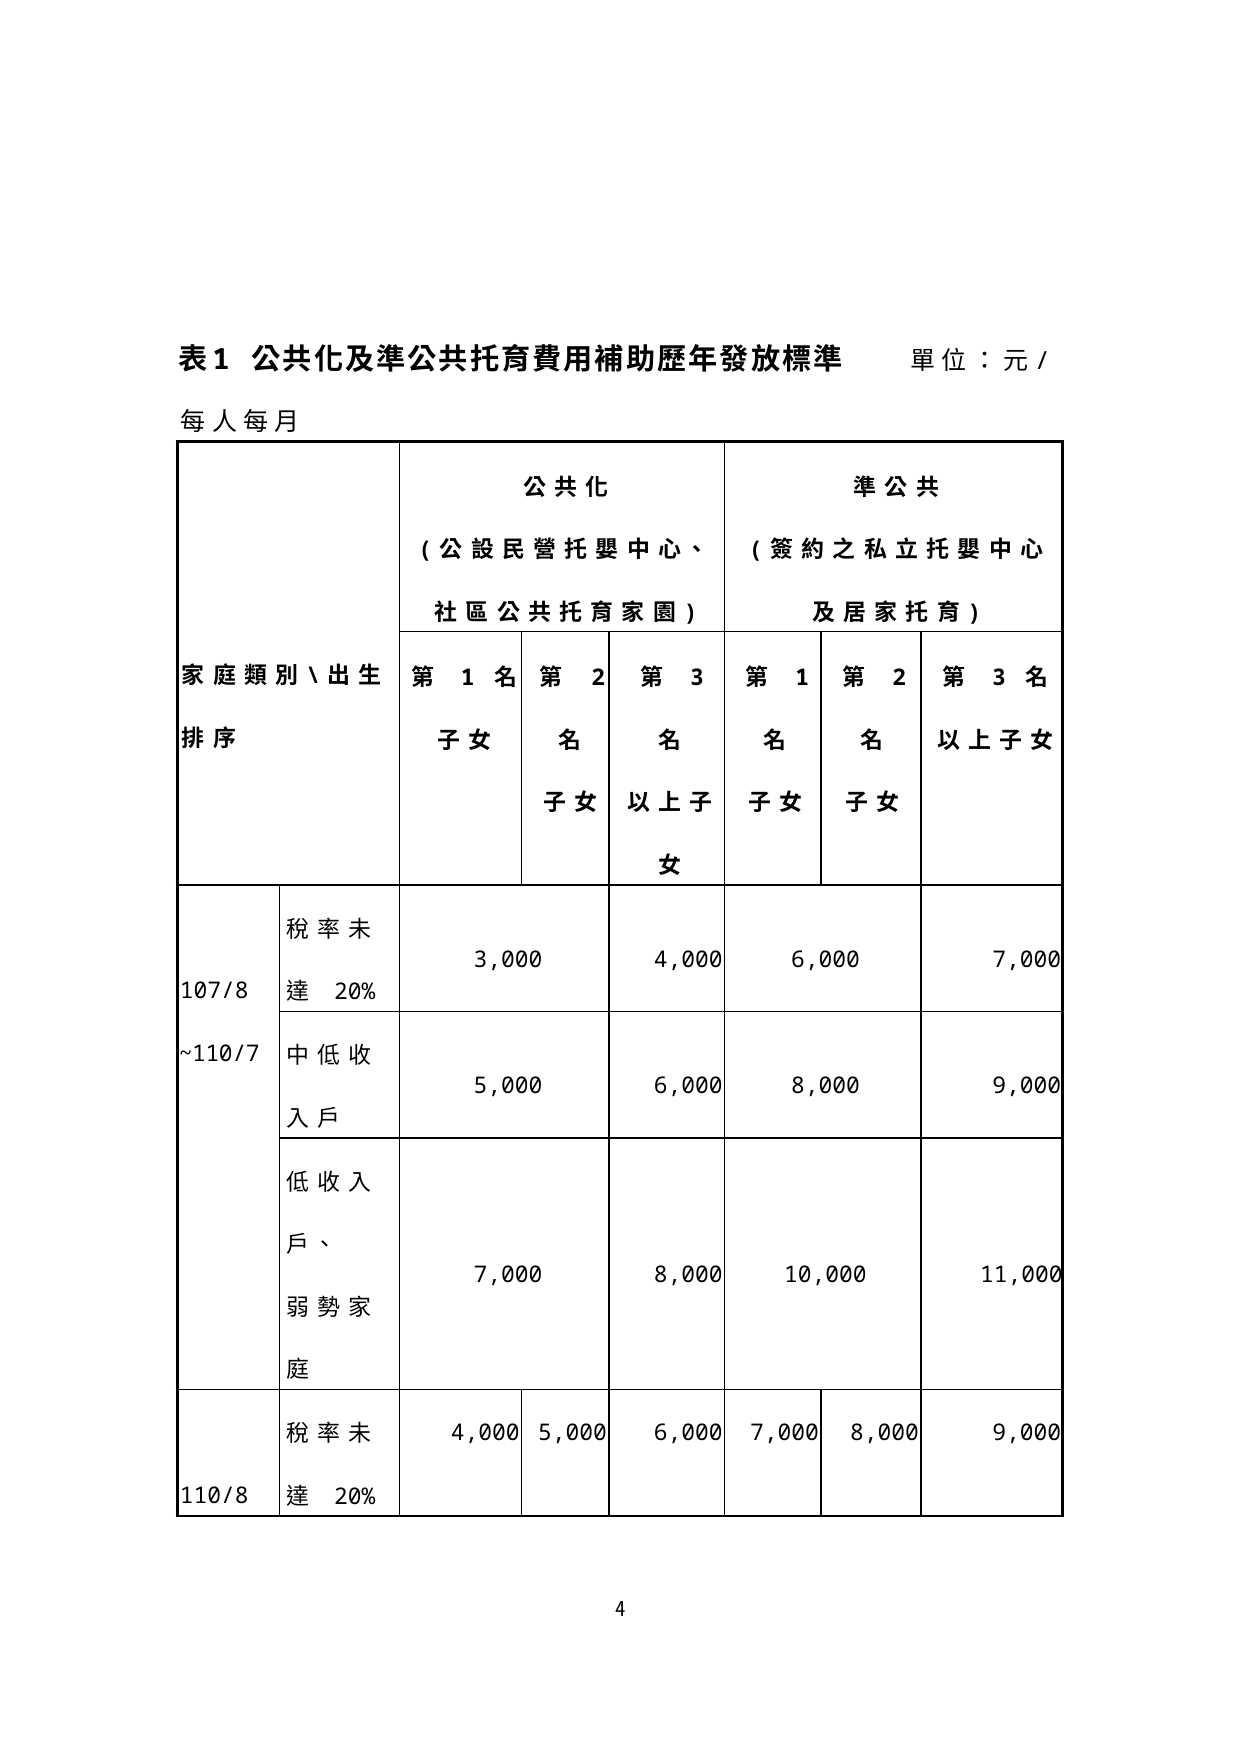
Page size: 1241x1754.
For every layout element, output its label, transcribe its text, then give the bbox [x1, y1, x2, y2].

table_header 公共化 (公設民營托嬰中心、 社區公共托育家園) [400, 443, 724, 631]
table_cell 6,000 [610, 1012, 724, 1137]
table_cell 中低收入戶 [280, 1012, 399, 1137]
table_cell 第 2 名 子女 [822, 632, 920, 884]
table_cell 第 1 名 子女 [400, 632, 521, 884]
table_cell 低收入戶、 弱勢家庭 [280, 1139, 399, 1389]
table_cell 7,000 [922, 886, 1061, 1011]
table_cell 5,000 [522, 1390, 608, 1515]
table_cell 11,000 [922, 1139, 1061, 1389]
table_cell 第 3 名 以上子女 [610, 632, 724, 884]
table_cell 第 2 名 子女 [522, 632, 608, 884]
table_cell 9,000 [922, 1012, 1061, 1137]
table_cell 4,000 [400, 1390, 521, 1515]
table_cell 6,000 [725, 886, 920, 1011]
table_cell 8,000 [610, 1139, 724, 1389]
table_cell 6,000 [610, 1390, 724, 1515]
table_cell 稅率未達 20% [280, 1390, 399, 1515]
table_cell 第 1 名 子女 [725, 632, 820, 884]
table_cell 7,000 [725, 1390, 820, 1515]
table_cell 8,000 [822, 1390, 920, 1515]
table_cell 9,000 [922, 1390, 1061, 1515]
table_cell 7,000 [400, 1139, 608, 1389]
table_cell 3,000 [400, 886, 608, 1011]
table_cell 10,000 [725, 1139, 920, 1389]
table_cell 4,000 [610, 886, 724, 1011]
table_cell 107/8 ~110/7 [179, 886, 279, 1389]
table_header 準公共 (簽約之私立托嬰中心 及居家托育) [725, 443, 1061, 631]
table_cell 8,000 [725, 1012, 920, 1137]
table_cell 110/8 [179, 1390, 279, 1515]
table_cell 稅率未達 20% [280, 886, 399, 1011]
table_cell 第 3 名 以上子女 [922, 632, 1061, 884]
table_header 家庭類別\出生排序 [179, 443, 399, 884]
table_cell 5,000 [400, 1012, 608, 1137]
text 表1 公共化及準公共托育費用補助歷年發放標準 單位：元/每人每月 [177, 315, 1063, 440]
